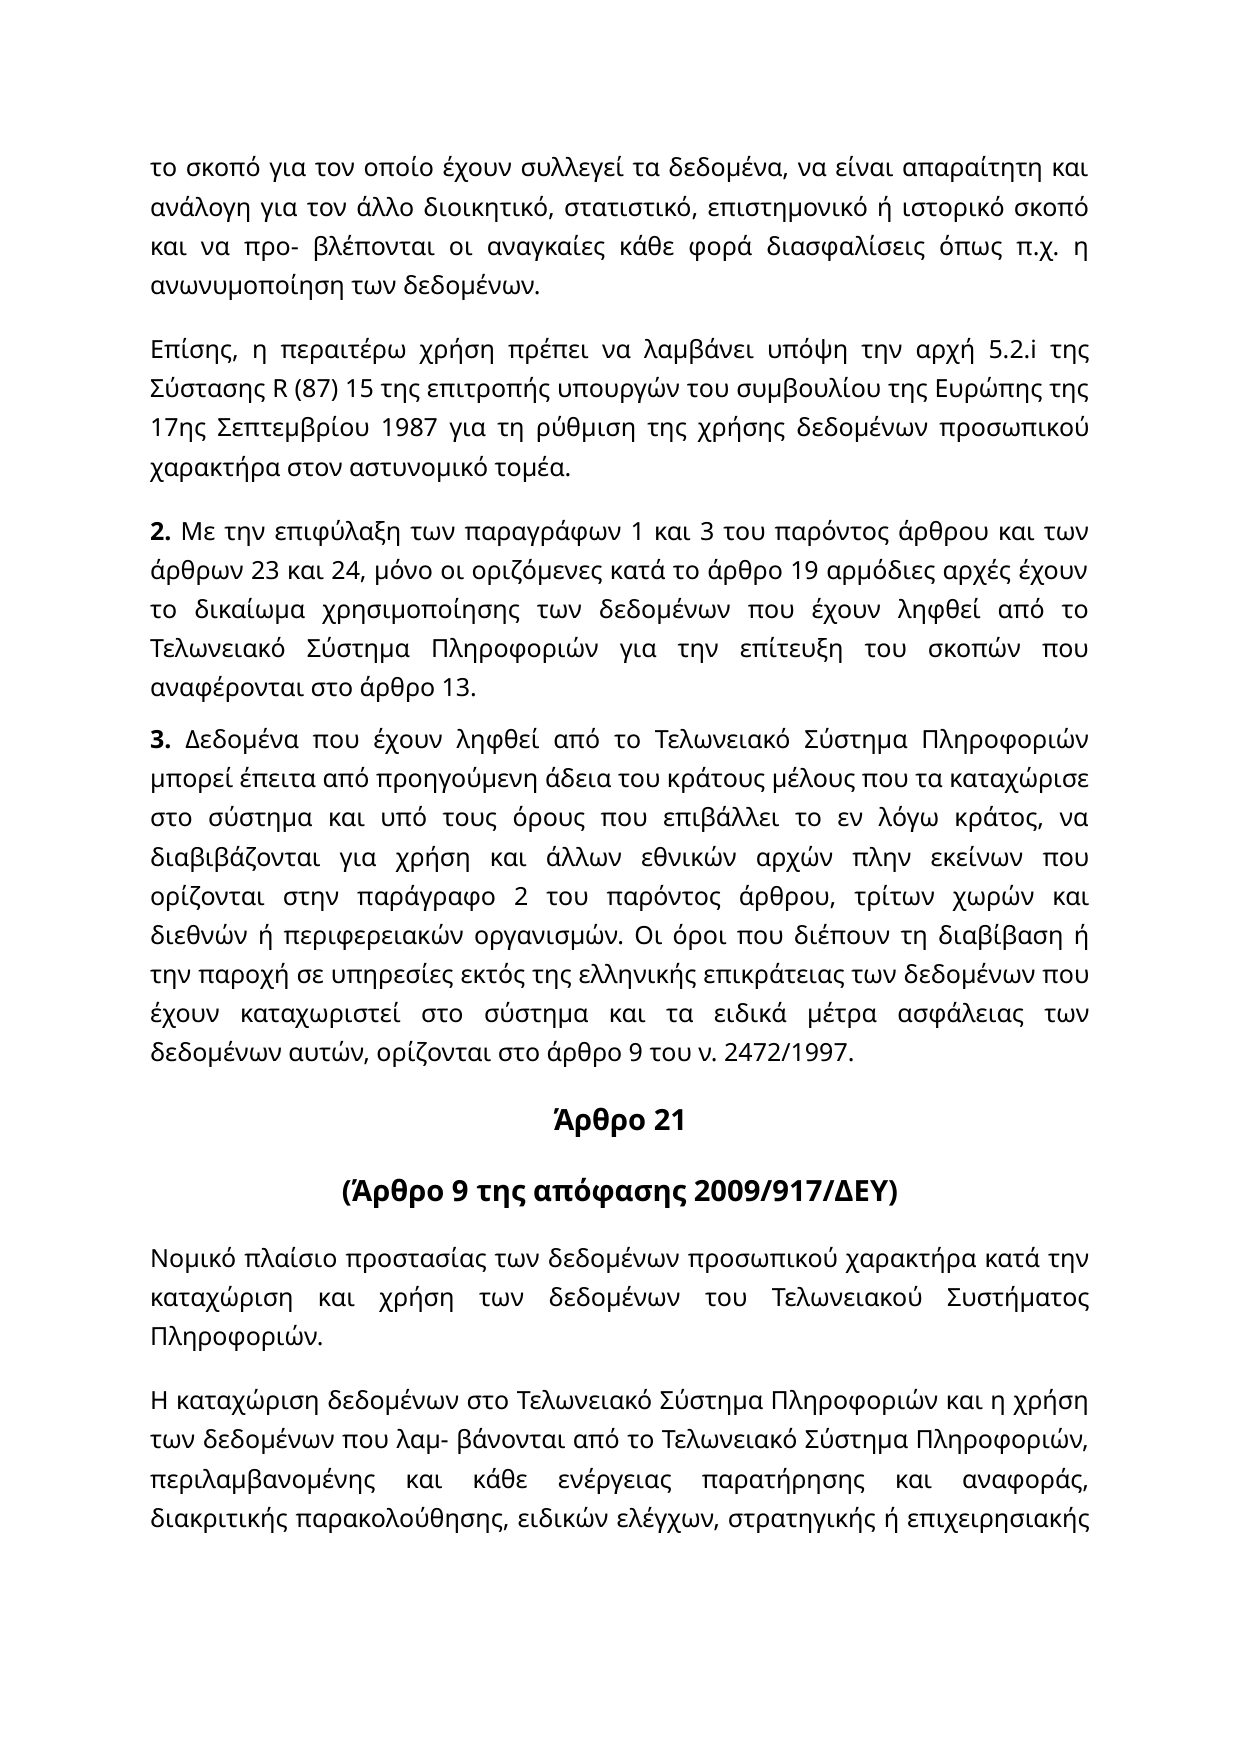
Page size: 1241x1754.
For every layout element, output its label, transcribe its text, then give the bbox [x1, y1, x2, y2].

text Επίσης, η περαιτέρω χρήση πρέπει να λαμβάνει υπόψη την αρχή 5.2.i της Σύστασης R (87) 15 της επιτροπής υπουργών του συμβουλίου της Ευρώπης της 17ης Σεπτεμβρίου 1987 για τη ρύθμιση της χρήσης δεδομένων προσωπικού χαρακτήρα στον αστυνομικό τομέα. [150, 332, 1090, 483]
text Η καταχώριση δεδομένων στο Τελωνειακό Σύστημα Πληροφοριών και η χρήση των δεδομένων που λαμ- βάνονται από το Τελωνειακό Σύστημα Πληροφοριών, περιλαμβανομένης και κάθε ενέργειας παρατήρησης και αναφοράς, διακριτικής παρακολούθησης, ειδικών ελέγχων, στρατηγικής ή επιχειρησιακής [150, 1383, 1090, 1534]
subtitle (Άρθρο 9 της απόφασης 2009/917/ΔΕΥ) [150, 1170, 1090, 1209]
text 2. Με την επιφύλαξη των παραγράφων 1 και 3 του παρόντος άρθρου και των άρθρων 23 και 24, μόνο οι οριζόμενες κατά το άρθρο 19 αρμόδιες αρχές έχουν το δικαίωμα χρησιμοποίησης των δεδομένων που έχουν ληφθεί από το Τελωνειακό Σύστημα Πληροφοριών για την επίτευξη του σκοπών που αναφέρονται στο άρθρο 13. [150, 513, 1090, 704]
subtitle Άρθρο 21 [150, 1099, 1090, 1139]
text το σκοπό για τον οποίο έχουν συλλεγεί τα δεδομένα, να είναι απαραίτητη και ανάλογη για τον άλλο διοικητικό, στατιστικό, επιστημονικό ή ιστορικό σκοπό και να προ- βλέπονται οι αναγκαίες κάθε φορά διασφαλίσεις όπως π.χ. η ανωνυμοποίηση των δεδομένων. [150, 150, 1090, 302]
text Νομικό πλαίσιο προστασίας των δεδομένων προσωπικού χαρακτήρα κατά την καταχώριση και χρήση των δεδομένων του Τελωνειακού Συστήματος Πληροφοριών. [150, 1240, 1090, 1353]
text 3. Δεδομένα που έχουν ληφθεί από το Τελωνειακό Σύστημα Πληροφοριών μπορεί έπειτα από προηγούμενη άδεια του κράτους μέλους που τα καταχώρισε στο σύστημα και υπό τους όρους που επιβάλλει το εν λόγω κράτος, να διαβιβάζονται για χρήση και άλλων εθνικών αρχών πλην εκείνων που ορίζονται στην παράγραφο 2 του παρόντος άρθρου, τρίτων χωρών και διεθνών ή περιφερειακών οργανισμών. Οι όροι που διέπουν τη διαβίβαση ή την παροχή σε υπηρεσίες εκτός της ελληνικής επικράτειας των δεδομένων που έχουν καταχωριστεί στο σύστημα και τα ειδικά μέτρα ασφάλειας των δεδομένων αυτών, ορίζονται στο άρθρο 9 του ν. 2472/1997. [150, 722, 1090, 1069]
